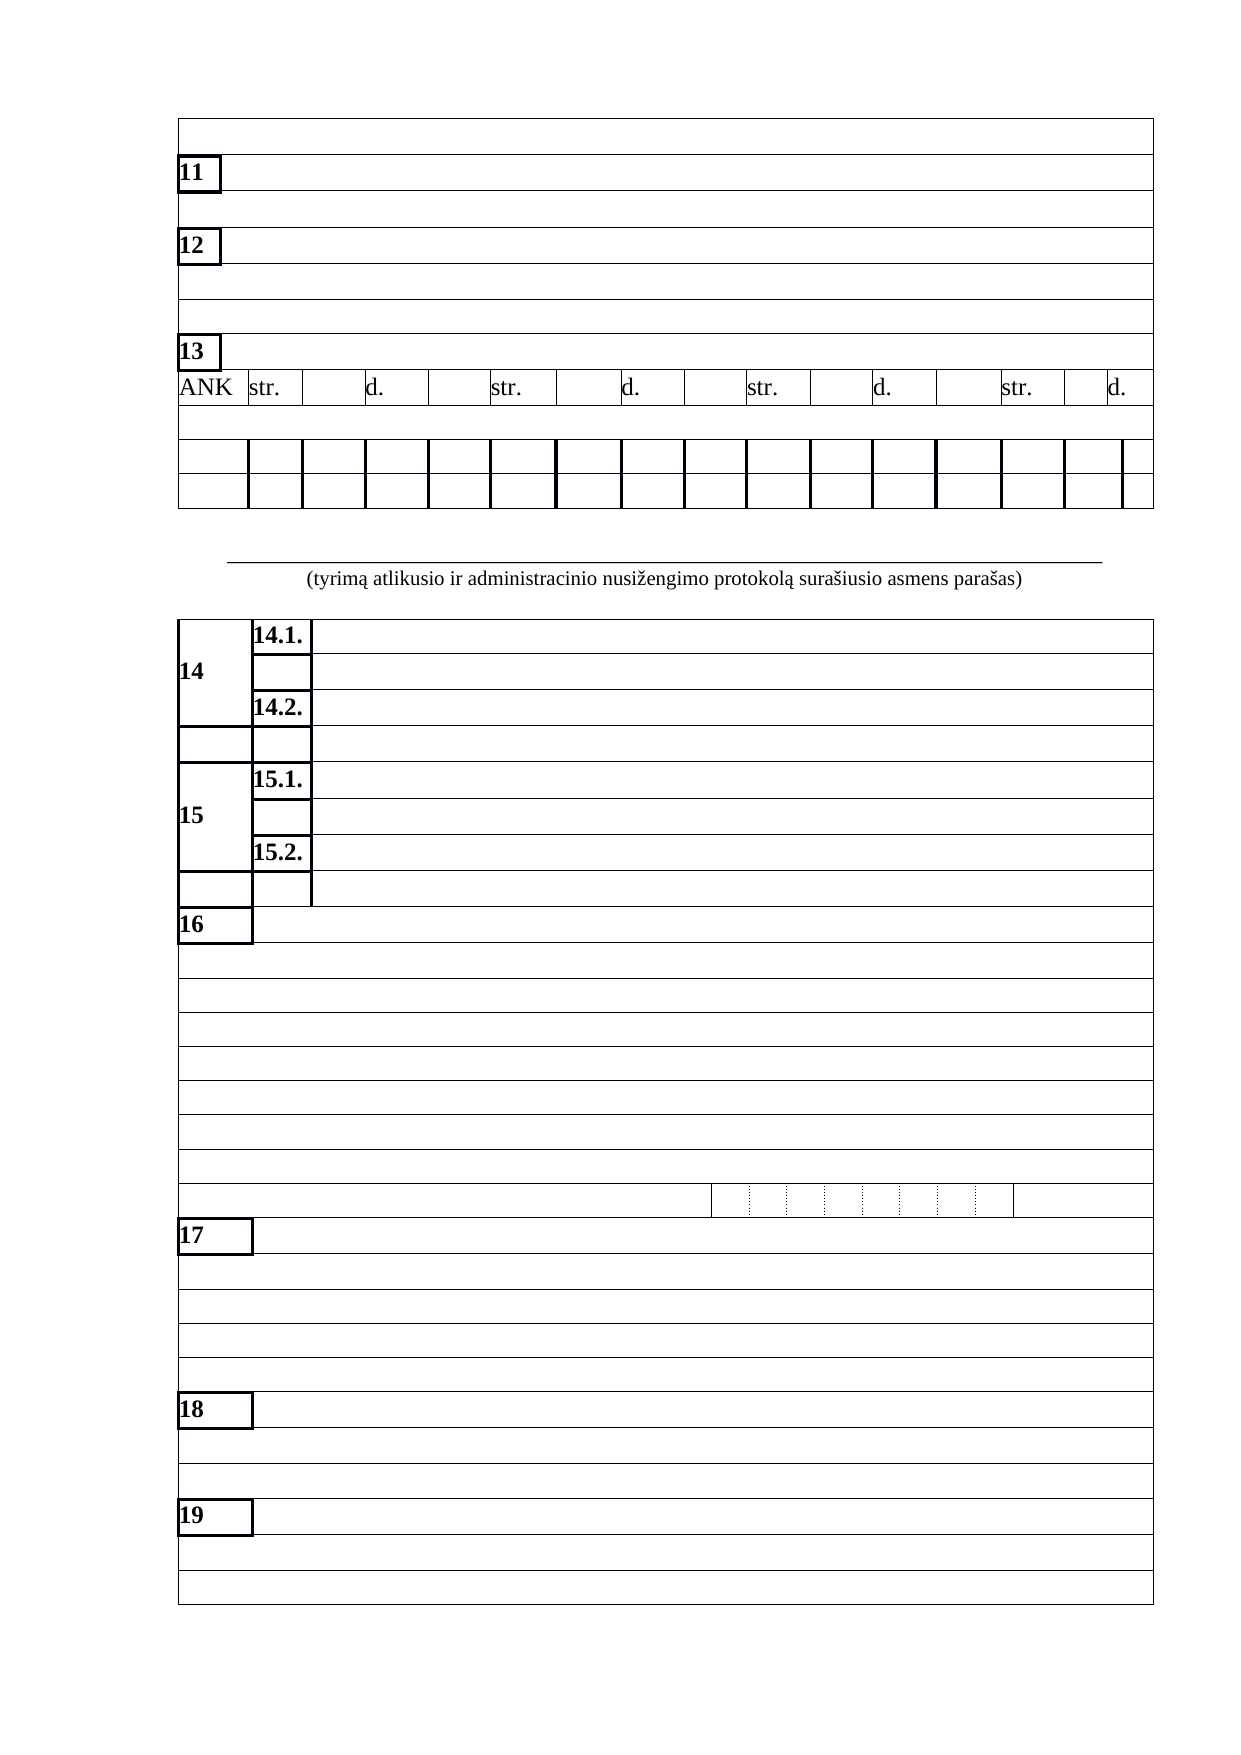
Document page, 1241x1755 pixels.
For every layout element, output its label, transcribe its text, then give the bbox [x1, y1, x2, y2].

table_cell [254, 873, 310, 906]
table_cell 14.2. [254, 692, 310, 725]
table_cell 13 [180, 336, 219, 369]
table_cell [825, 1184, 862, 1217]
table_cell [179, 1571, 1153, 1604]
table_cell [430, 440, 489, 473]
table_cell [863, 1184, 900, 1217]
table_cell [254, 1218, 1153, 1253]
table_cell [712, 1184, 749, 1217]
table_cell [179, 474, 247, 507]
table_cell [250, 474, 301, 507]
table_cell [179, 300, 1153, 333]
table_cell str. [249, 370, 302, 405]
table_cell [179, 264, 1153, 299]
table_cell [179, 1324, 1153, 1357]
table_cell str. [747, 370, 810, 405]
table_cell [179, 1047, 1153, 1080]
table_header 14.1. [254, 620, 310, 653]
table_cell [429, 370, 490, 405]
table_cell [749, 1184, 787, 1217]
table_cell [254, 801, 310, 833]
table_cell [180, 873, 251, 906]
table_cell [812, 474, 871, 507]
table_cell [492, 474, 554, 507]
table_cell [430, 474, 489, 507]
table_header 14 [180, 620, 251, 725]
table_cell [623, 474, 683, 507]
table_cell [179, 1081, 1153, 1114]
table_cell [250, 440, 301, 473]
table_cell [179, 191, 1153, 227]
table_cell 18 [180, 1394, 251, 1427]
table_cell [975, 1184, 1013, 1217]
table_cell [558, 474, 620, 507]
table_cell [812, 440, 871, 473]
table_cell [557, 370, 621, 405]
table_cell [558, 440, 620, 473]
table_cell [874, 440, 934, 473]
table_cell [686, 440, 745, 473]
table_cell d. [366, 370, 428, 405]
table_cell 17 [180, 1220, 251, 1253]
table_header [313, 620, 1153, 653]
table_cell [811, 370, 872, 405]
table_cell [179, 1150, 1153, 1182]
table_cell [1066, 440, 1121, 473]
table_cell [179, 1184, 711, 1217]
table_cell [313, 762, 1153, 797]
table_cell d. [873, 370, 936, 405]
table_cell [179, 1535, 1153, 1570]
table_cell str. [1002, 370, 1064, 405]
table_cell [313, 871, 1153, 906]
table_cell [874, 474, 934, 507]
text ______________________________________________________________________ [177, 537, 1152, 566]
table_cell str. [491, 370, 556, 405]
table_cell 15.2. [254, 837, 310, 870]
text (tyrimą atlikusio ir administracinio nusižengimo protokolą surašiusio asmens parašas) [177, 566, 1152, 590]
table_cell [367, 440, 427, 473]
table_cell [222, 334, 1153, 369]
table_cell [180, 728, 251, 761]
table_cell [179, 1358, 1153, 1391]
table_cell [1003, 440, 1063, 473]
table_cell [179, 1290, 1153, 1323]
table_cell [303, 370, 365, 405]
table_cell [900, 1184, 938, 1217]
table_cell [1003, 474, 1063, 507]
table_cell ANK [179, 370, 248, 405]
table_cell [254, 656, 310, 689]
table_cell [1124, 474, 1153, 507]
table_cell 19 [180, 1501, 251, 1533]
table_cell [179, 406, 1153, 439]
table_cell d. [622, 370, 684, 405]
table_cell [222, 155, 1153, 190]
table_cell 16 [180, 909, 251, 942]
table_cell [179, 1464, 1153, 1497]
table_cell [938, 440, 1000, 473]
table_cell [938, 474, 1000, 507]
table_cell [304, 474, 364, 507]
table_cell 11 [180, 158, 219, 190]
table_cell [179, 1013, 1153, 1046]
table_cell [179, 1428, 1153, 1463]
table_cell [623, 440, 683, 473]
table_cell [686, 474, 745, 507]
table_cell [492, 440, 554, 473]
table_cell [179, 119, 1153, 154]
table_cell [222, 228, 1153, 263]
table_cell [179, 943, 1153, 978]
table_cell [179, 1115, 1153, 1148]
table_cell [787, 1184, 824, 1217]
table_cell [313, 726, 1153, 761]
table_cell d. [1108, 370, 1153, 405]
table_cell [748, 440, 809, 473]
table_cell [313, 654, 1153, 689]
table_cell [313, 690, 1153, 725]
table_cell [254, 728, 310, 761]
table_cell [254, 1499, 1153, 1533]
table_cell [367, 474, 427, 507]
table_cell [179, 440, 247, 473]
table_cell [313, 835, 1153, 870]
table_cell [313, 799, 1153, 833]
table_cell [748, 474, 809, 507]
table_cell [179, 979, 1153, 1012]
table_cell [1124, 440, 1153, 473]
table_cell [304, 440, 364, 473]
table_cell 15 [180, 764, 251, 870]
table_cell 12 [180, 230, 219, 263]
table_cell [937, 370, 1001, 405]
table_cell [1066, 474, 1121, 507]
table_cell [179, 1254, 1153, 1289]
table_cell [1065, 370, 1107, 405]
table_cell [685, 370, 746, 405]
table_cell 15.1. [254, 764, 310, 797]
table_cell [938, 1184, 975, 1217]
table_cell [254, 907, 1153, 942]
table_cell [1014, 1184, 1153, 1217]
table_cell [254, 1392, 1153, 1427]
